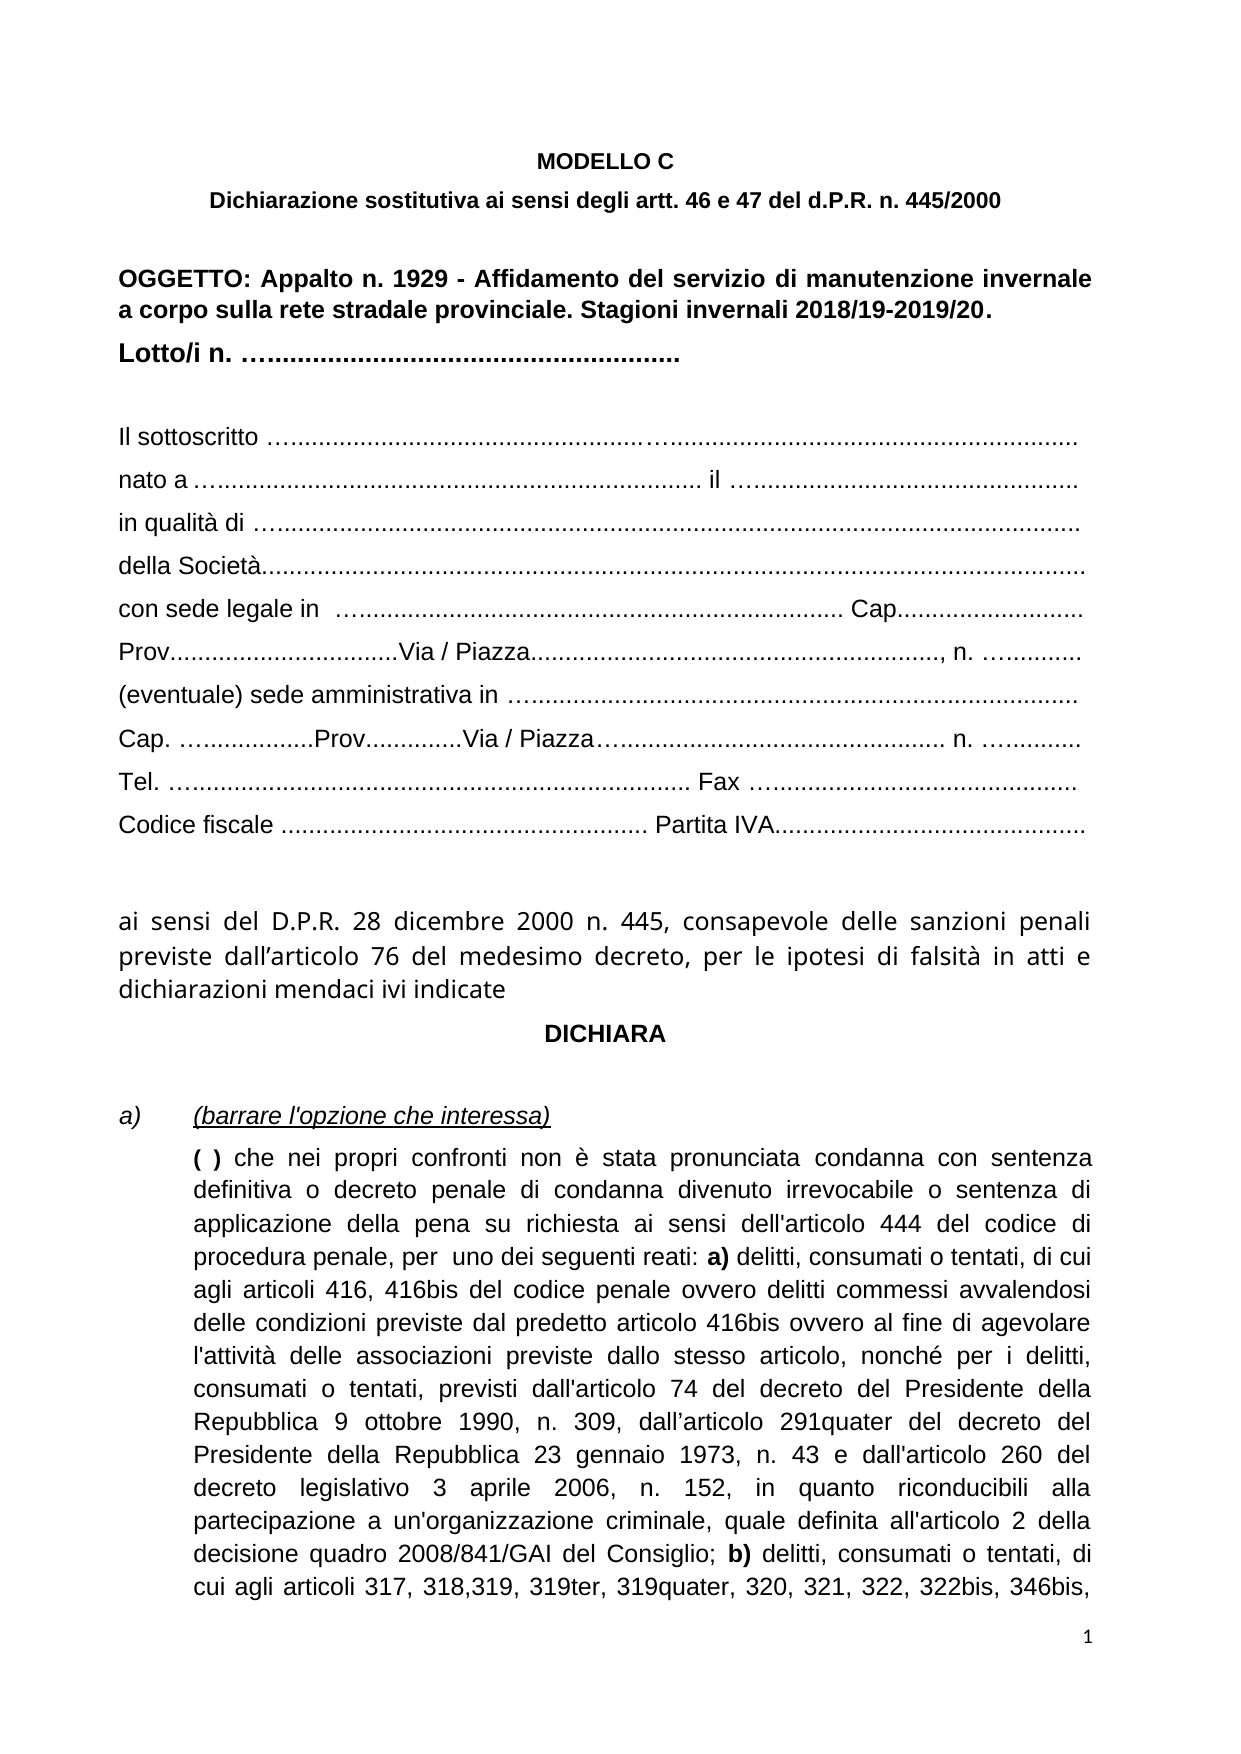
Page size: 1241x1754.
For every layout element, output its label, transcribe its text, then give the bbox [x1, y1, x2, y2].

list ( ) che nei propri confronti non è stata pronunciata condanna con sentenza definitiva o decreto penale di condanna divenuto irrevocabile o sentenza di applicazione della pena su richiesta ai sensi dell'articolo 444 del codice di procedura penale, per uno dei seguenti reati: a) delitti, consumati o tentati, di cui agli articoli 416, 416bis del codice penale ovvero delitti commessi avvalendosi delle condizioni previste dal predetto articolo 416bis ovvero al fine di agevolare l'attività delle associazioni previste dallo stesso articolo, nonché per i delitti, consumati o tentati, previsti dall'articolo 74 del decreto del Presidente della Repubblica 9 ottobre 1990, n. 309, dall’articolo 291quater del decreto del Presidente della Repubblica 23 gennaio 1973, n. 43 e dall'articolo 260 del decreto legislativo 3 aprile 2006, n. 152, in quanto riconducibili alla partecipazione a un'organizzazione criminale, quale definita all'articolo 2 della decisione quadro 2008/841/GAI del Consiglio; b) delitti, consumati o tentati, di cui agli articoli 317, 318,319, 319ter, 319quater, 320, 321, 322, 322bis, 346bis, [156, 1142, 1092, 1601]
text nato a …...................................................................... il …............................................... [118, 465, 1092, 494]
text con sede legale in …...................................................................... Cap........................... Prov.................................Via / Piazza..........................................................., n. …........... [118, 594, 1092, 666]
list MODELLO C [118, 148, 1092, 174]
text Cap. …................Prov..............Via / Piazza…............................................... n. …........... [118, 724, 1092, 752]
text Il sottoscritto …...................................................…........................................................... [118, 422, 1092, 451]
text Codice fiscale ..................................................... Partita IVA............................................. [118, 810, 1092, 839]
text DICHIARA [118, 1019, 1092, 1047]
text OGGETTO: Appalto n. 1929 - Affidamento del servizio di manutenzione invernale a corpo sulla rete stradale provinciale. Stagioni invernali 2018/19-2019/20. [118, 264, 1092, 324]
text della Società....................................................................................................................... [118, 551, 1092, 580]
text ai sensi del D.P.R. 28 dicembre 2000 n. 445, consapevole delle sanzioni penali previste dall’articolo 76 del medesimo decreto, per le ipotesi di falsità in atti e dichiarazioni mendaci ivi indicate [118, 904, 1092, 1006]
text Lotto/i n. …....................................................... [118, 337, 1092, 368]
text in qualità di ….................................................................................................................... [118, 508, 1092, 537]
list (barrare l'opzione che interessa) [119, 1101, 1092, 1130]
list Dichiarazione sostitutiva ai sensi degli artt. 46 e 47 del d.P.R. n. 445/2000 [118, 187, 1092, 213]
text (eventuale) sede amministrativa in …............................................................................... [118, 681, 1092, 709]
text Tel. …........................................................................ Fax …............................................ [118, 767, 1092, 796]
